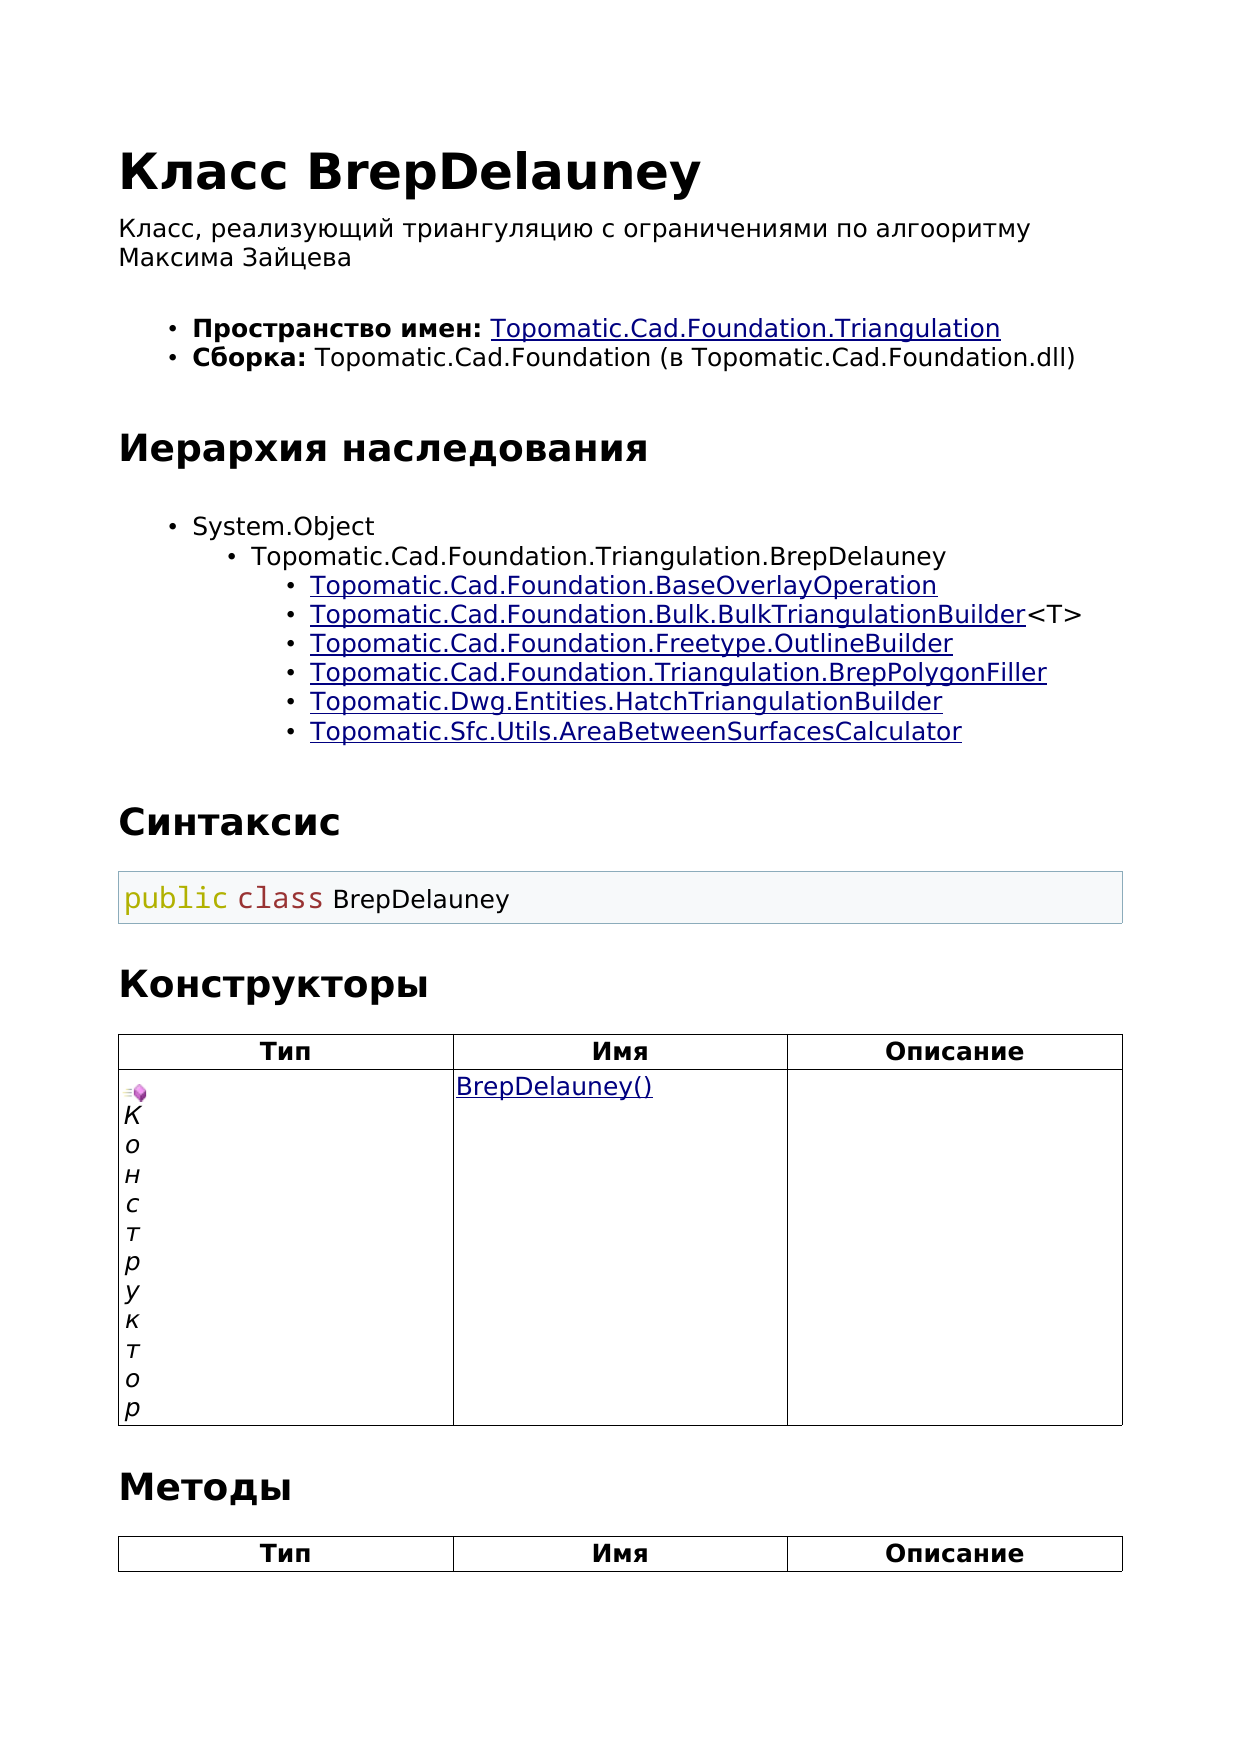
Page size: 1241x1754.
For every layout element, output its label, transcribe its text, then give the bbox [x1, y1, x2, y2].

list Topomatic.Cad.Foundation.BaseOverlayOperation [295, 571, 1122, 600]
table_cell [788, 1070, 1122, 1425]
table_header Описание [788, 1035, 1122, 1069]
list Пространство имен: Topomatic.Cad.Foundation.Triangulation [177, 314, 1122, 343]
table_header public class BrepDelauney [119, 872, 1122, 923]
subtitle Конструкторы [118, 963, 1122, 1006]
table_header Описание [788, 1537, 1122, 1571]
list Сборка: Topomatic.Cad.Foundation (в Topomatic.Cad.Foundation.dll) [177, 343, 1122, 372]
list Topomatic.Cad.Foundation.Bulk.BulkTriangulationBuilder<T> [295, 600, 1122, 629]
table_header Тип [119, 1537, 453, 1571]
text Класс, реализующий триангуляцию с ограничениями по алгооритму Максима Зайцева [118, 214, 1122, 272]
table_cell BrepDelauney() [454, 1070, 787, 1425]
table_cell [119, 1070, 453, 1425]
list Topomatic.Cad.Foundation.Triangulation.BrepPolygonFiller [295, 658, 1122, 688]
table_header Имя [454, 1035, 787, 1069]
subtitle Методы [118, 1465, 1122, 1509]
subtitle Класс BrepDelauney [118, 143, 1122, 201]
list Topomatic.Dwg.Entities.HatchTriangulationBuilder [295, 688, 1122, 717]
picture [121, 1084, 147, 1102]
subtitle Синтаксис [118, 800, 1122, 844]
list Topomatic.Sfc.Utils.AreaBetweenSurfacesCalculator [295, 717, 1122, 746]
list Topomatic.Cad.Foundation.Triangulation.BrepDelauney [236, 542, 1122, 571]
list System.Object [177, 513, 1122, 542]
subtitle Иерархия наследования [118, 427, 1122, 471]
table_header Тип [119, 1035, 453, 1069]
table_header Имя [454, 1537, 787, 1571]
list Topomatic.Cad.Foundation.Freetype.OutlineBuilder [295, 629, 1122, 658]
